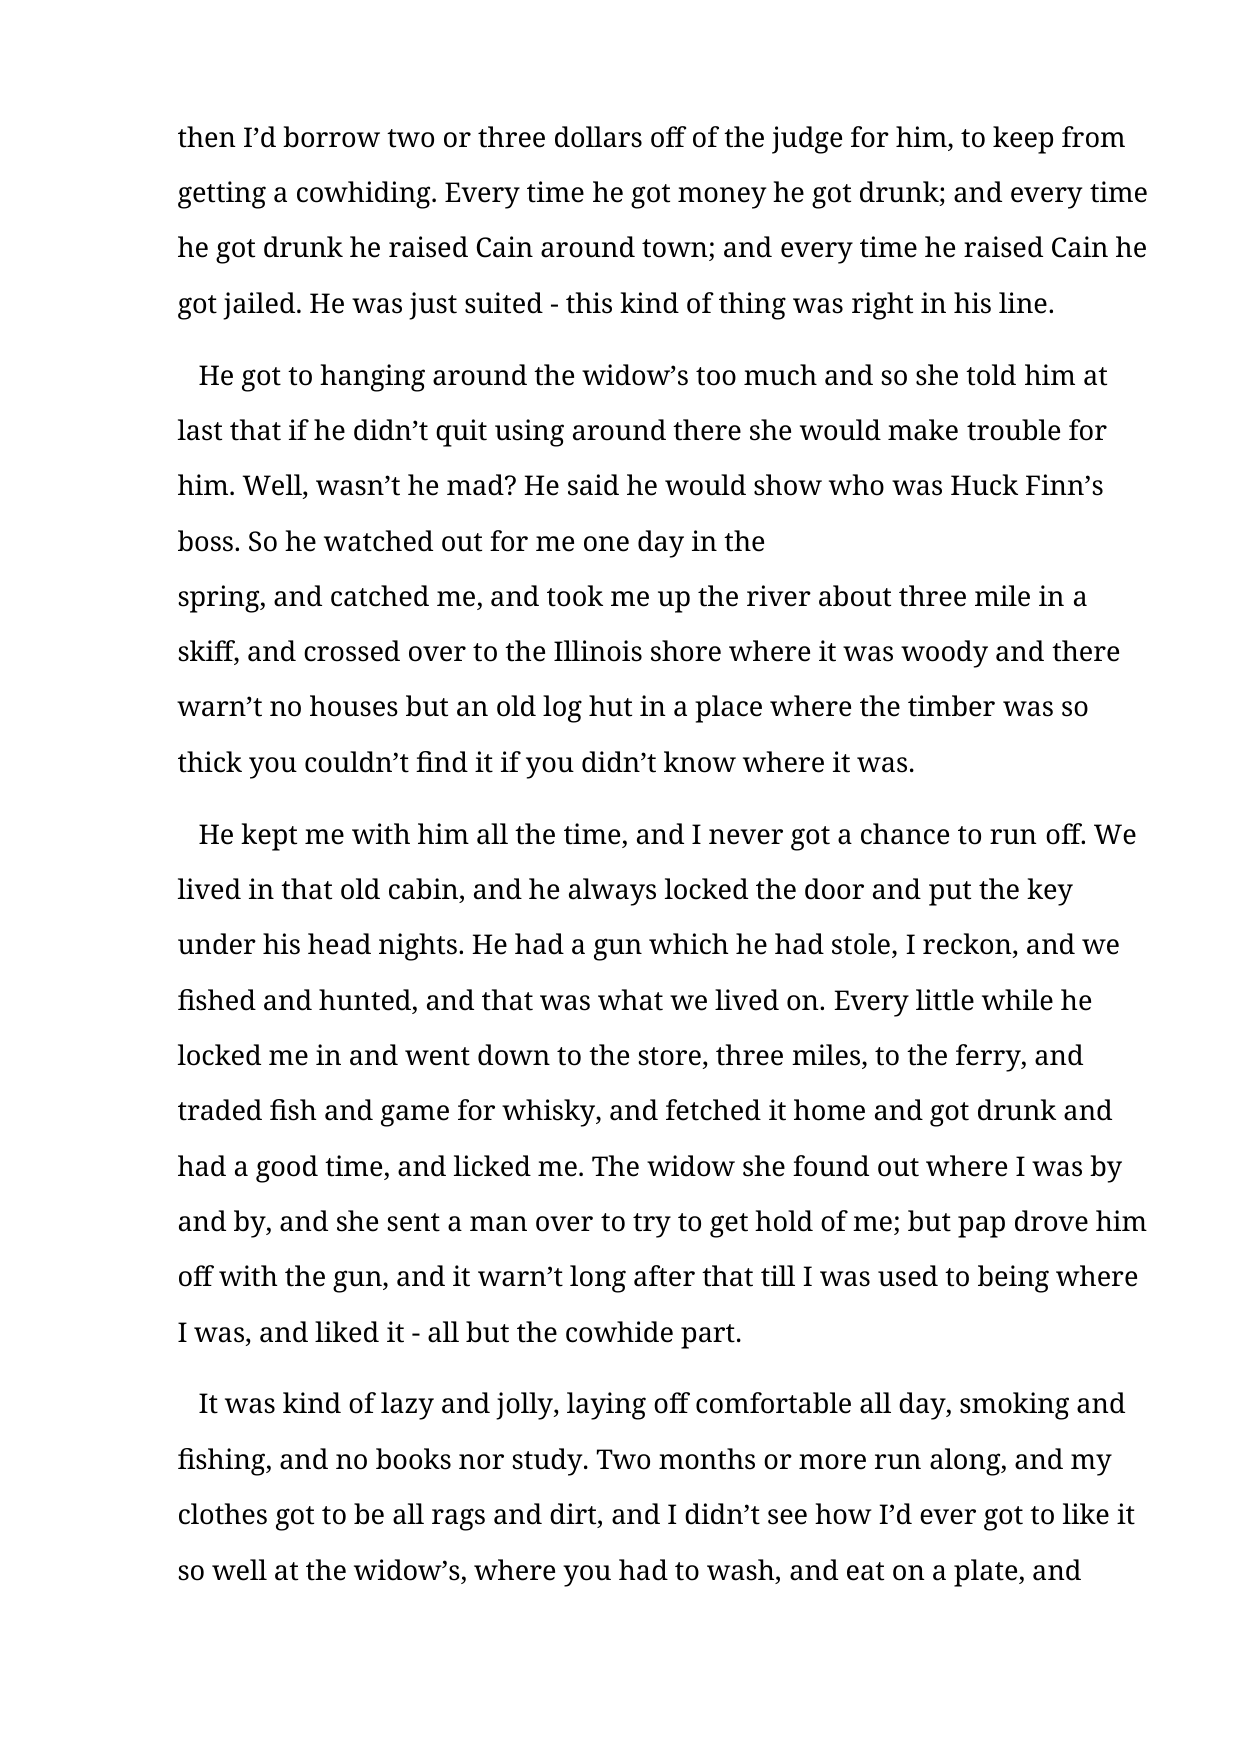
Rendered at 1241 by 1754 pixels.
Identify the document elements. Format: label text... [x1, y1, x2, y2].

text It was kind of lazy and jolly, laying off comfortable all day, smoking and fishing, and no books nor study. Two months or more run along, and my clothes got to be all rags and dirt, and I didn’t see how I’d ever got to like it so well at the widow’s, where you had to wash, and eat on a plate, and [177, 1385, 1152, 1588]
text He kept me with him all the time, and I never got a chance to run off. We lived in that old cabin, and he always locked the door and put the key under his head nights. He had a gun which he had stole, I reckon, and we fished and hunted, and that was what we lived on. Every little while he locked me in and went down to the store, three miles, to the ferry, and traded fish and game for whisky, and fetched it home and got drunk and had a good time, and licked me. The widow she found out where I was by and by, and she sent a man over to try to get hold of me; but pap drove him off with the gun, and it warn’t long after that till I was used to being where I was, and liked it - all but the cowhide part. [177, 815, 1152, 1350]
text then I’d borrow two or three dollars off of the judge for him, to keep from getting a cowhiding. Every time he got money he got drunk; and every time he got drunk he raised Cain around town; and every time he raised Cain he got jailed. He was just suited - this kind of thing was right in his line. [177, 118, 1152, 321]
text He got to hanging around the widow’s too much and so she told him at last that if he didn’t quit using around there she would make trouble for him. Well, wasn’t he mad? He said he would show who was Huck Finn’s boss. So he watched out for me one day in the spring, and catched me, and took me up the river about three mile in a skiff, and crossed over to the Illinois shore where it was woody and there warn’t no houses but an old log hut in a place where the timber was so thick you couldn’t find it if you didn’t know where it was. [177, 356, 1152, 780]
